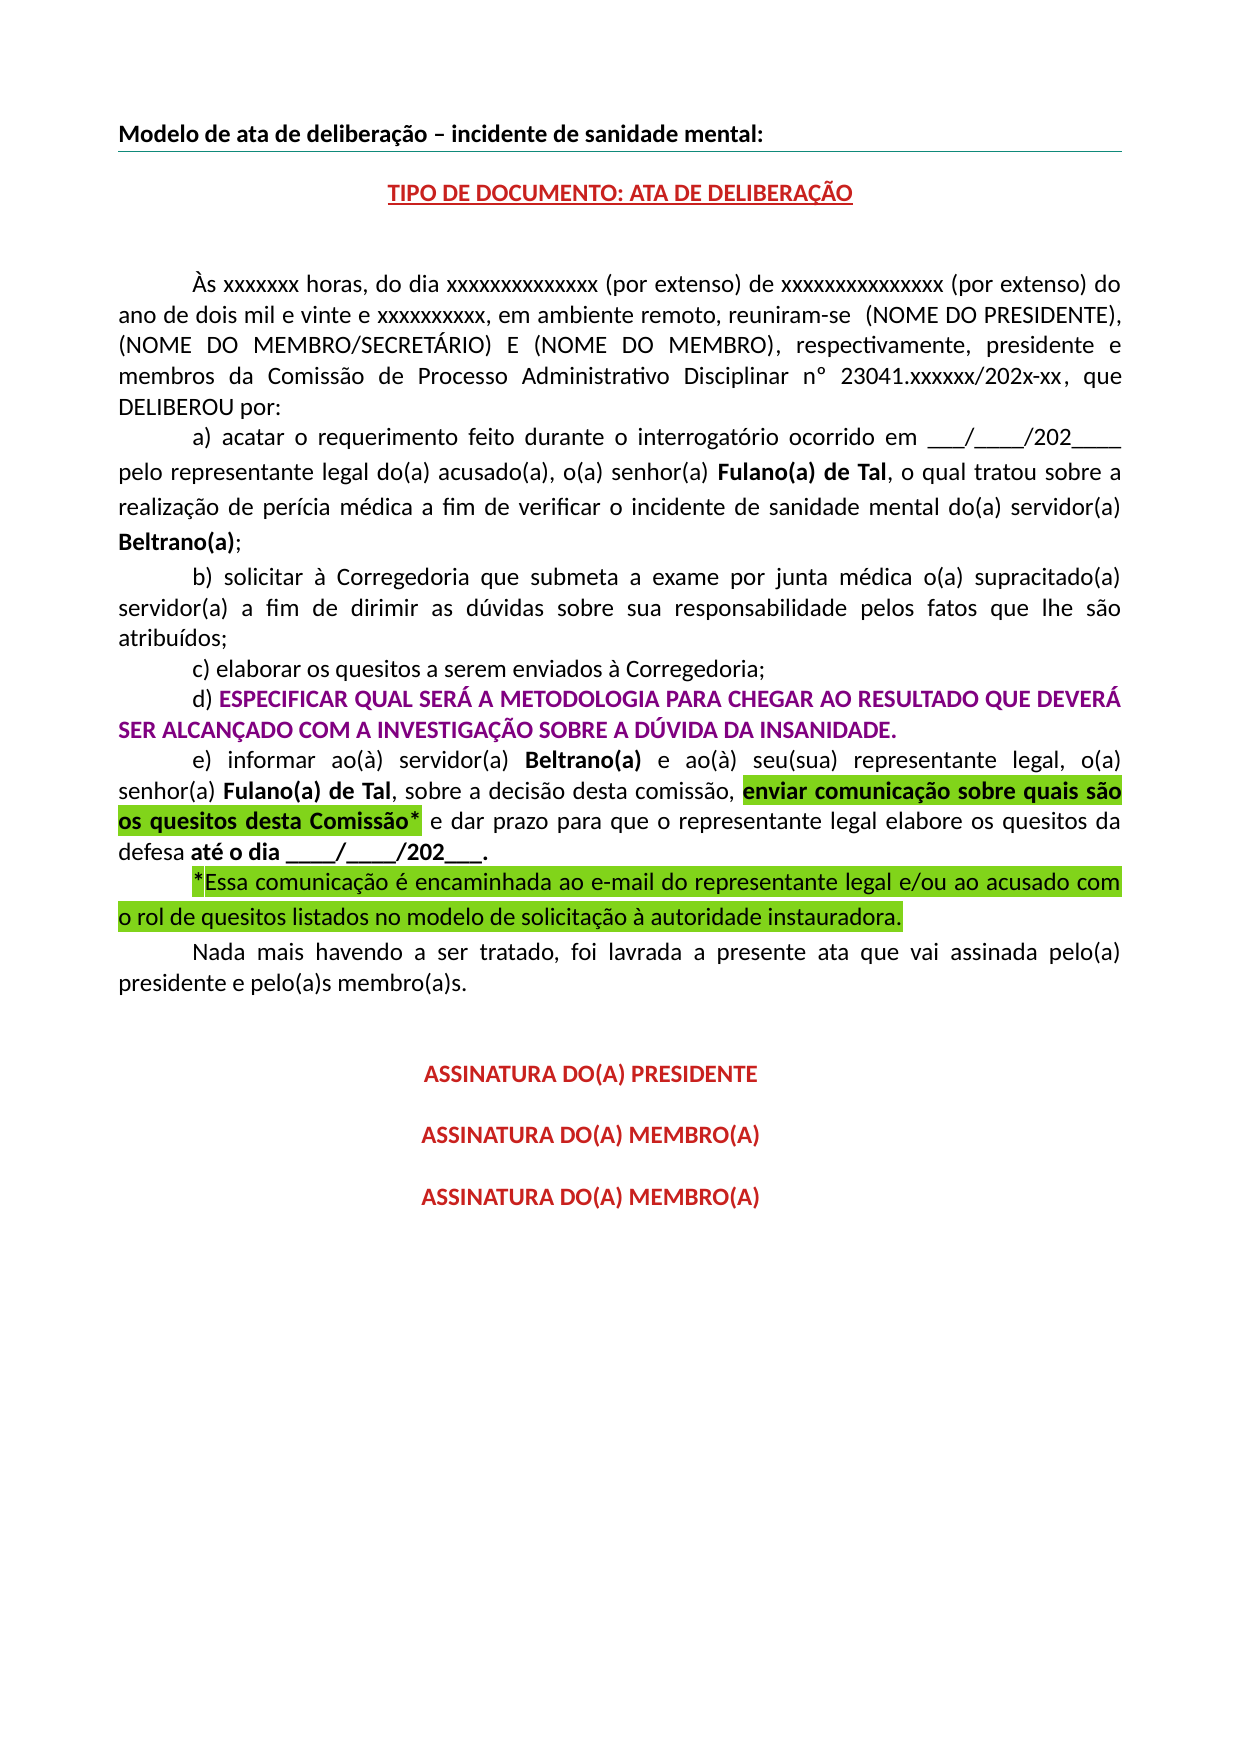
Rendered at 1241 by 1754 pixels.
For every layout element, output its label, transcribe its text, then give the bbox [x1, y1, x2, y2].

text ASSINATURA DO(A) PRESIDENTE [118, 1058, 1063, 1089]
text b) solicitar à Corregedoria que submeta a exame por junta médica o(a) supracitado(a) servidor(a) a fim de dirimir as dúvidas sobre sua responsabilidade pelos fatos que lhe são atribuídos; [118, 561, 1122, 653]
text c) elaborar os quesitos a serem enviados à Corregedoria; [118, 653, 1122, 683]
text ASSINATURA DO(A) MEMBRO(A) [118, 1119, 1063, 1150]
text Nada mais havendo a ser tratado, foi lavrada a presente ata que vai assinada pelo(a) presidente e pelo(a)s membro(a)s. [118, 936, 1122, 997]
text e) informar ao(à) servidor(a) Beltrano(a) e ao(à) seu(sua) representante legal, o(a) senhor(a) Fulano(a) de Tal, sobre a decisão desta comissão, enviar comunicação sobre quais são os quesitos desta Comissão* e dar prazo para que o representante legal elabore os quesitos da defesa até o dia ____/____/202___. [118, 744, 1122, 866]
text Às xxxxxxx horas, do dia xxxxxxxxxxxxxx (por extenso) de xxxxxxxxxxxxxxx (por extenso) do ano de dois mil e vinte e xxxxxxxxxx, em ambiente remoto, reuniram-se (NOME DO PRESIDENTE), (NOME DO MEMBRO/SECRETÁRIO) E (NOME DO MEMBRO), respectivamente, presidente e membros da Comissão de Processo Administrativo Disciplinar nº 23041.xxxxxx/202x-xx, que DELIBEROU por: [118, 269, 1122, 421]
text ASSINATURA DO(A) MEMBRO(A) [118, 1181, 1063, 1211]
text Modelo de ata de deliberação – incidente de sanidade mental: [118, 118, 1122, 151]
text d) ESPECIFICAR QUAL SERÁ A METODOLOGIA PARA CHEGAR AO RESULTADO QUE DEVERÁ SER ALCANÇADO COM A INVESTIGAÇÃO SOBRE A DÚVIDA DA INSANIDADE. [118, 683, 1122, 744]
text TIPO DE DOCUMENTO: ATA DE DELIBERAÇÃO [118, 177, 1122, 208]
text a) acatar o requerimento feito durante o interrogatório ocorrido em ___/____/202____ pelo representante legal do(a) acusado(a), o(a) senhor(a) Fulano(a) de Tal, o qual tratou sobre a realização de perícia médica a fim de verificar o incidente de sanidade mental do(a) servidor(a) Beltrano(a); [118, 421, 1122, 557]
text *Essa comunicação é encaminhada ao e-mail do representante legal e/ou ao acusado com o rol de quesitos listados no modelo de solicitação à autoridade instauradora. [118, 866, 1122, 932]
